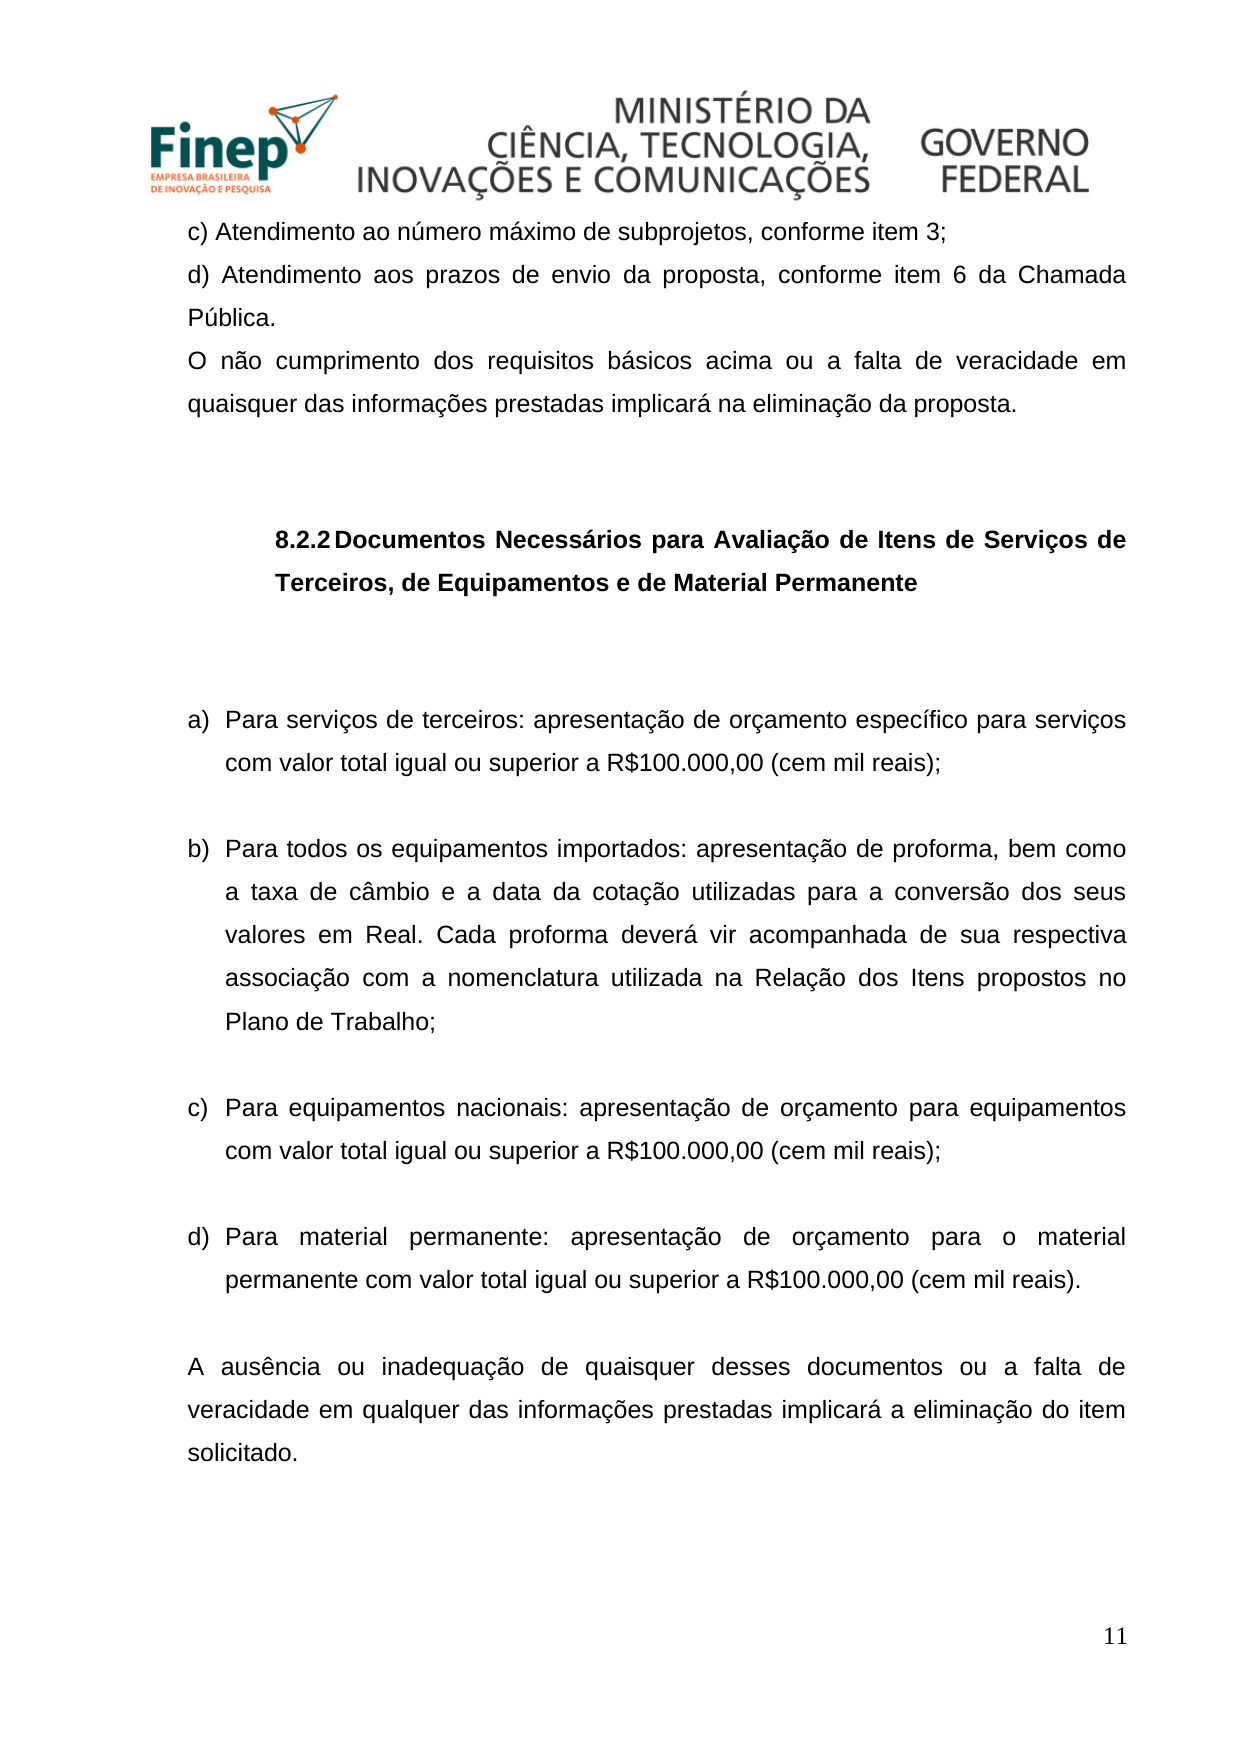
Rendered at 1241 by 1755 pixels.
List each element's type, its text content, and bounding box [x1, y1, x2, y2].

text d) Atendimento aos prazos de envio da proposta, conforme item 6 da Chamada Pública. [187, 260, 1128, 332]
list Para serviços de terceiros: apresentação de orçamento específico para serviços com valor total igual ou superior a R$100.000,00 (cem mil reais); [187, 705, 1128, 777]
list Documentos Necessários para Avaliação de Itens de Serviços de Terceiros, de Equipamentos e de Material Permanente [275, 525, 1128, 597]
list Para todos os equipamentos importados: apresentação de proforma, bem como a taxa de câmbio e a data da cotação utilizadas para a conversão dos seus valores em Real. Cada proforma deverá vir acompanhada de sua respectiva associação com a nomenclatura utilizada na Relação dos Itens propostos no Plano de Trabalho; [187, 834, 1128, 1035]
list Para equipamentos nacionais: apresentação de orçamento para equipamentos com valor total igual ou superior a R$100.000,00 (cem mil reais); [187, 1093, 1128, 1165]
text O não cumprimento dos requisitos básicos acima ou a falta de veracidade em quaisquer das informações prestadas implicará na eliminação da proposta. [187, 346, 1128, 418]
list Para material permanente: apresentação de orçamento para o material permanente com valor total igual ou superior a R$100.000,00 (cem mil reais). [187, 1222, 1128, 1294]
text A ausência ou inadequação de quaisquer desses documentos ou a falta de veracidade em qualquer das informações prestadas implicará a eliminação do item solicitado. [187, 1352, 1128, 1467]
text c) Atendimento ao número máximo de subprojetos, conforme item 3; [187, 217, 1128, 245]
